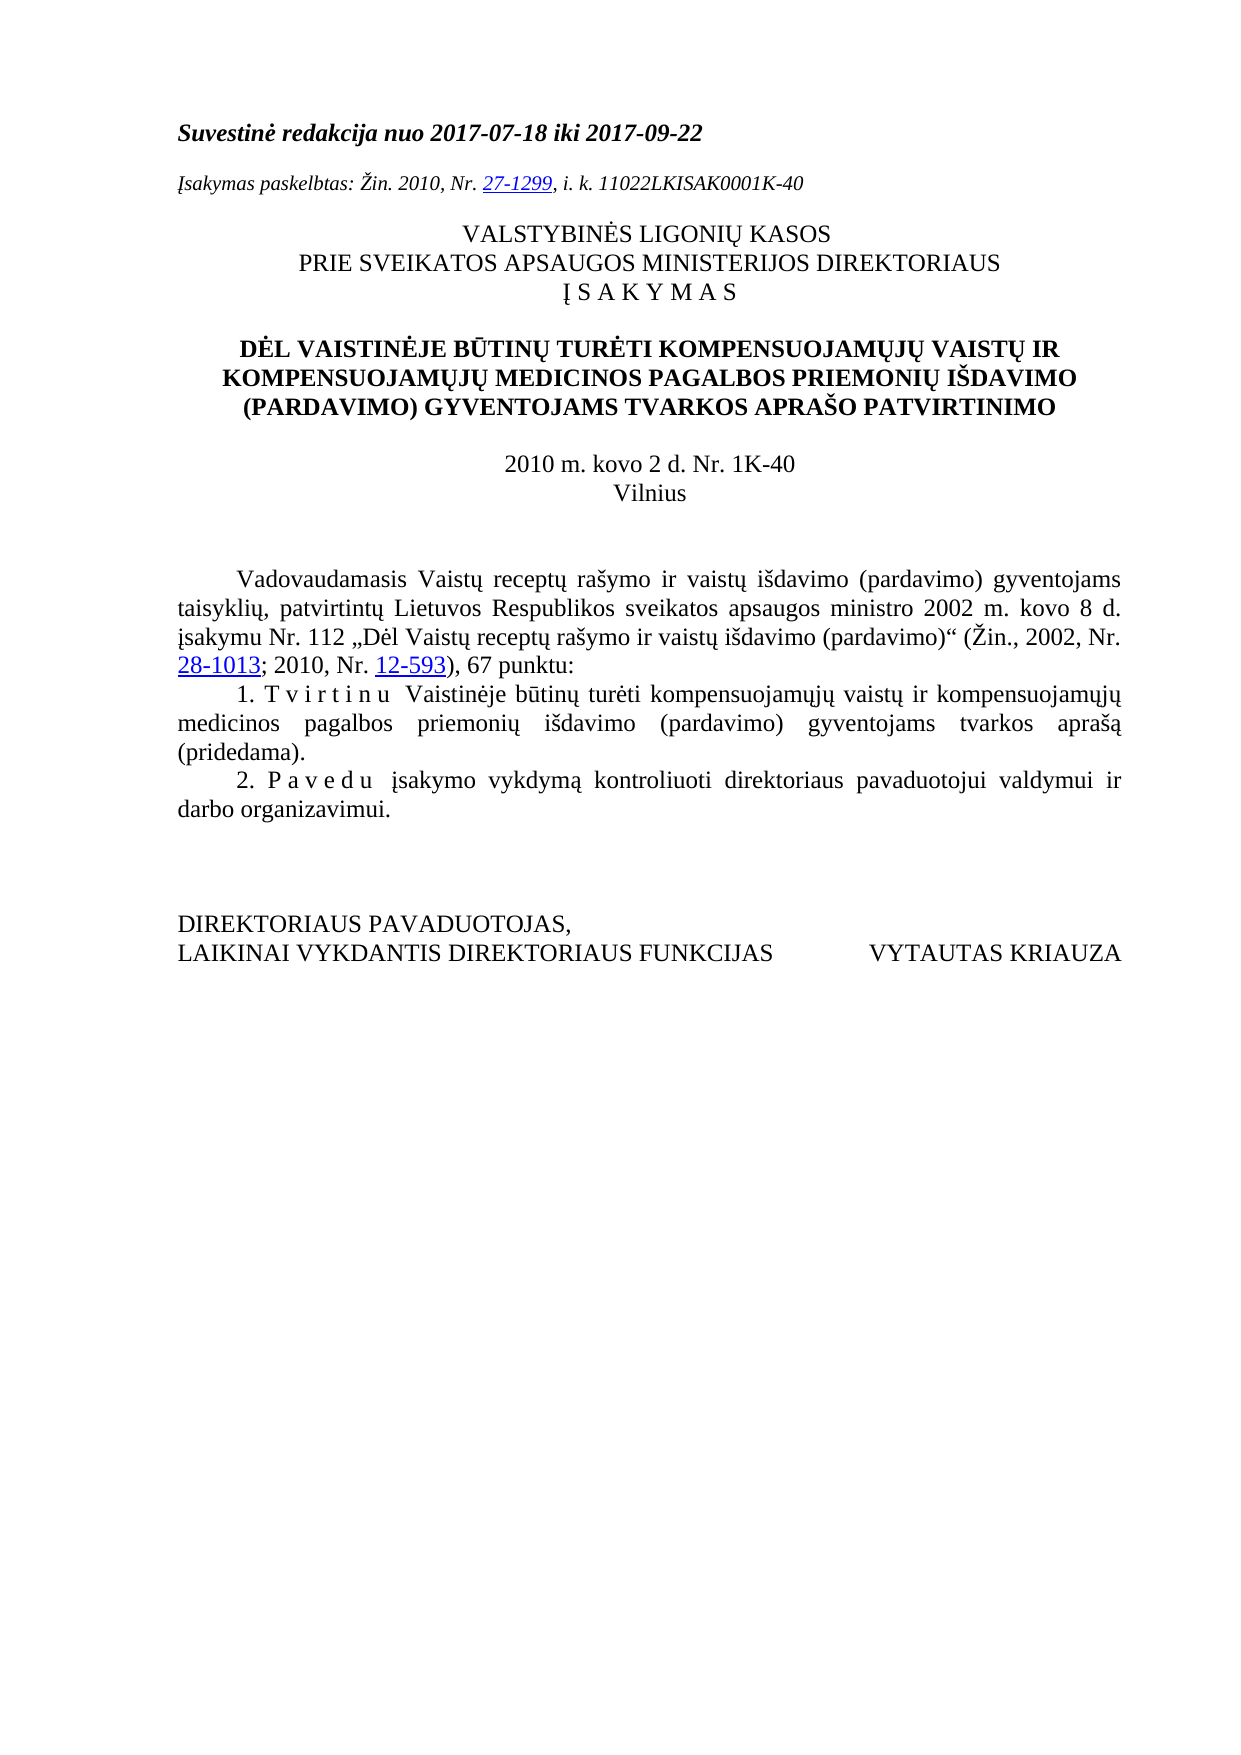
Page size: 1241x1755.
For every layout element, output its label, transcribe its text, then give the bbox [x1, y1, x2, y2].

text Suvestinė redakcija nuo 2017-07-18 iki 2017-09-22 [177, 118, 1122, 147]
text ĮSAKYMAS [177, 277, 1122, 305]
text 2010 m. kovo 2 d. Nr. 1K-40 [177, 449, 1122, 478]
text Direktoriaus pavaduotojas, [177, 909, 1122, 938]
text VALSTYBINĖS LIGONIŲ KASOS [177, 219, 1122, 248]
text PRIE SVEIKATOS APSAUGOS MINISTERIJOS DIREKTORIAUS [177, 248, 1122, 277]
text DĖL VAISTINĖJE BŪTINŲ TURĖTI KOMPENSUOJAMŲJŲ VAISTŲ IR KOMPENSUOJAMŲJŲ MEDICINOS PAGALBOS PRIEMONIŲ IŠDAVIMO (PARDAVIMO) GYVENTOJAMS TVARKOS APRAŠO PATVIRTINIMO [177, 334, 1122, 420]
text Vilnius [177, 478, 1122, 507]
text 1. Tvirtinu Vaistinėje būtinų turėti kompensuojamųjų vaistų ir kompensuojamųjų medicinos pagalbos priemonių išdavimo (pardavimo) gyventojams tvarkos aprašą (pridedama). [177, 679, 1122, 765]
text Vadovaudamasis Vaistų receptų rašymo ir vaistų išdavimo (pardavimo) gyventojams taisyklių, patvirtintų Lietuvos Respublikos sveikatos apsaugos ministro 2002 m. kovo 8 d. įsakymu Nr. 112 „Dėl Vaistų receptų rašymo ir vaistų išdavimo (pardavimo)“ (Žin., 2002, Nr. 28-1013; 2010, Nr. 12-593), 67 punktu: [177, 564, 1122, 679]
text Įsakymas paskelbtas: Žin. 2010, Nr. 27-1299, i. k. 11022LKISAK0001K-40 [177, 171, 1122, 195]
text laikinai vykdantis direktoriaus funkcijas Vytautas Kriauza [177, 938, 1122, 967]
text 2. Pavedu įsakymo vykdymą kontroliuoti direktoriaus pavaduotojui valdymui ir darbo organizavimui. [177, 765, 1122, 823]
